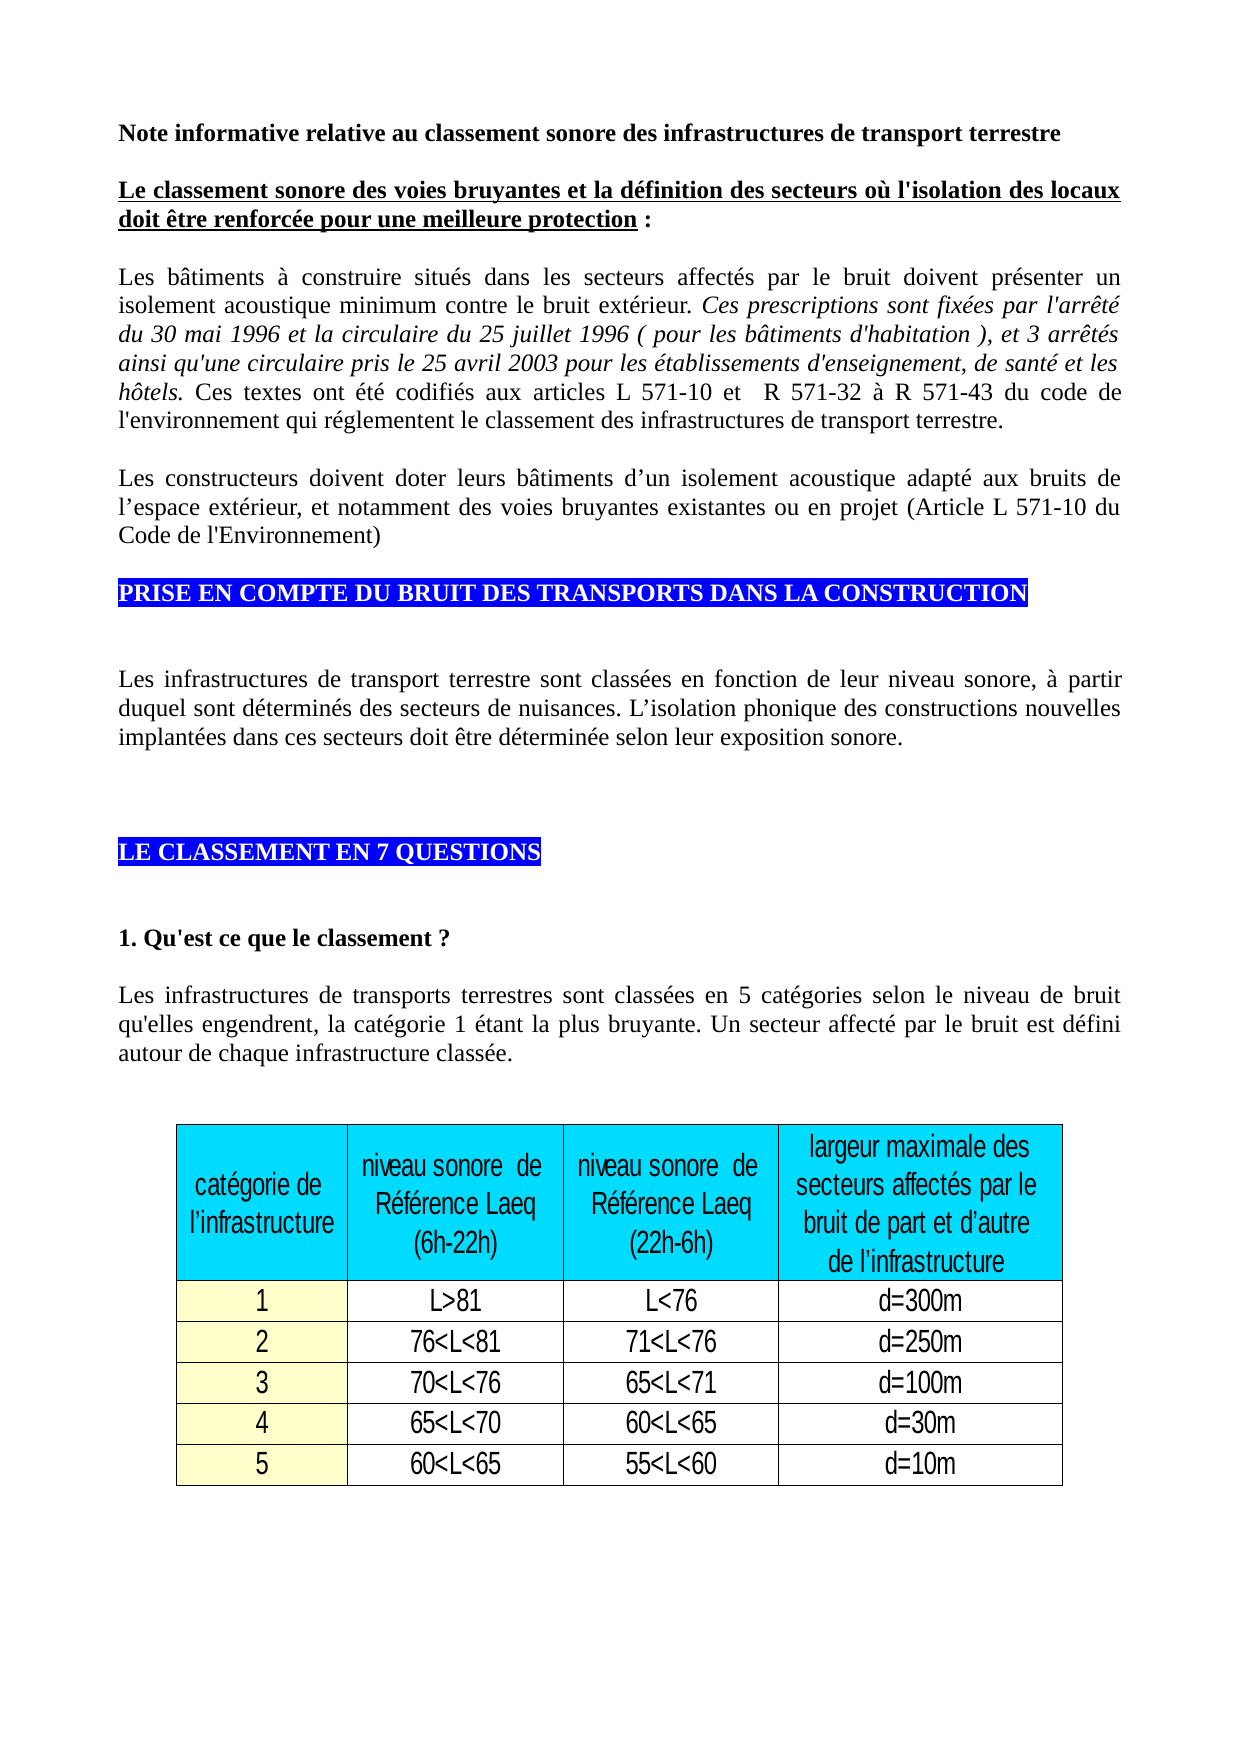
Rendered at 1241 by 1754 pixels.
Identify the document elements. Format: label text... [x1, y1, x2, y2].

text Le classement sonore des voies bruyantes et la définition des secteurs où l'isolation des locaux doit être renforcée pour une meilleure protection : [118, 176, 1122, 233]
text LE CLASSEMENT EN 7 QUESTIONS [118, 837, 1122, 866]
text Les infrastructures de transports terrestres sont classées en 5 catégories selon le niveau de bruit qu'elles engendrent, la catégorie 1 étant la plus bruyante. Un secteur affecté par le bruit est défini autour de chaque infrastructure classée. [118, 981, 1122, 1067]
text Les bâtiments à construire situés dans les secteurs affectés par le bruit doivent présenter un isolement acoustique minimum contre le bruit extérieur. Ces prescriptions sont fixées par l'arrêté du 30 mai 1996 et la circulaire du 25 juillet 1996 ( pour les bâtiments d'habitation ), et 3 arrêtés ainsi qu'une circulaire pris le 25 avril 2003 pour les établissements d'enseignement, de santé et les hôtels. Ces textes ont été codifiés aux articles L 571-10 et R 571-32 à R 571-43 du code de l'environnement qui réglementent le classement des infrastructures de transport terrestre. [118, 262, 1122, 434]
text Note informative relative au classement sonore des infrastructures de transport terrestre [118, 118, 1122, 147]
text 1. Qu'est ce que le classement ? [118, 923, 1122, 952]
text Les constructeurs doivent doter leurs bâtiments d’un isolement acoustique adapté aux bruits de l’espace extérieur, et notamment des voies bruyantes existantes ou en projet (Article L 571-10 du Code de l'Environnement) [118, 463, 1122, 549]
text Les infrastructures de transport terrestre sont classées en fonction de leur niveau sonore, à partir duquel sont déterminés des secteurs de nuisances. L’isolation phonique des constructions nouvelles implantées dans ces secteurs doit être déterminée selon leur exposition sonore. [118, 664, 1122, 751]
text PRISE EN COMPTE DU BRUIT DES TRANSPORTS DANS LA CONSTRUCTION [118, 578, 1122, 607]
